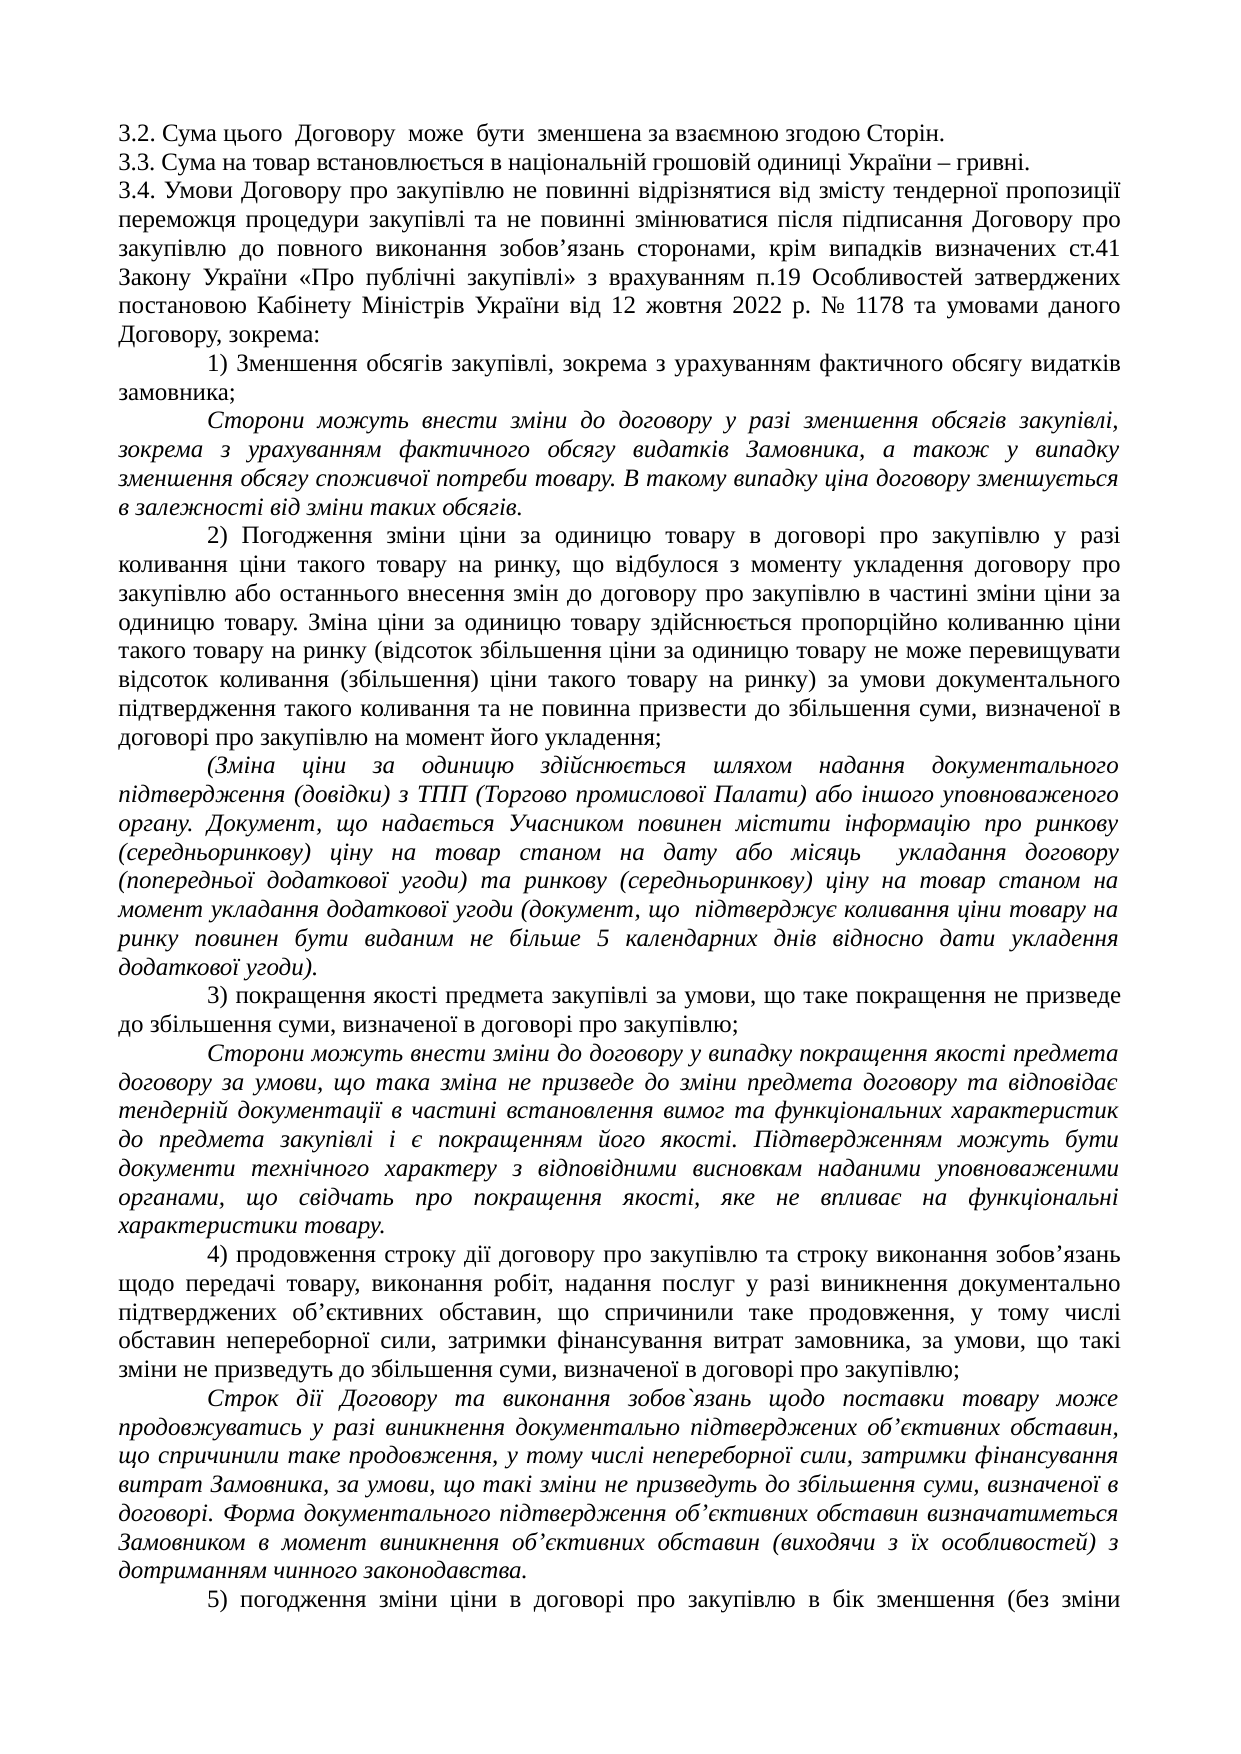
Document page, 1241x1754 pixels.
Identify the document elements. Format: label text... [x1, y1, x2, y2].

text (Зміна ціни за одиницю здійснюється шляхом надання документального підтвердження (довідки) з ТПП (Торгово промислової Палати) або іншого уповноваженого органу. Документ, що надається Учасником повинен містити інформацію про ринкову (середньоринкову) ціну на товар станом на дату або місяць укладання договору (попередньої додаткової угоди) та ринкову (середньоринкову) ціну на товар станом на момент укладання додаткової угоди (документ, що підтверджує коливання ціни товару на ринку повинен бути виданим не більше 5 календарних днів відносно дати укладення додаткової угоди). [118, 751, 1122, 981]
text 5) погодження зміни ціни в договорі про закупівлю в бік зменшення (без зміни [118, 1584, 1122, 1613]
text 1) Зменшення обсягів закупівлі, зокрема з урахуванням фактичного обсягу видатків замовника; [118, 348, 1122, 406]
text 3) покращення якості предмета закупівлі за умови, що таке покращення не призведе до збільшення суми, визначеної в договорі про закупівлю; [118, 981, 1122, 1038]
text 2) Погодження зміни ціни за одиницю товару в договорі про закупівлю у разі коливання ціни такого товару на ринку, що відбулося з моменту укладення договору про закупівлю або останнього внесення змін до договору про закупівлю в частині зміни ціни за одиницю товару. Зміна ціни за одиницю товару здійснюється пропорційно коливанню ціни такого товару на ринку (відсоток збільшення ціни за одиницю товару не може перевищувати відсоток коливання (збільшення) ціни такого товару на ринку) за умови документального підтвердження такого коливання та не повинна призвести до збільшення суми, визначеної в договорі про закупівлю на момент його укладення; [118, 521, 1122, 751]
text Сторони можуть внести зміни до договору у випадку покращення якості предмета договору за умови, що така зміна не призведе до зміни предмета договору та відповідає тендерній документації в частині встановлення вимог та функціональних характеристик до предмета закупівлі і є покращенням його якості. Підтвердженням можуть бути документи технічного характеру з відповідними висновкам наданими уповноваженими органами, що свідчать про покращення якості, яке не впливає на функціональні характеристики товару. [118, 1038, 1122, 1239]
text 3.2. Сума цього Договору може бути зменшена за взаємною згодою Сторін. [118, 118, 1122, 147]
text 3.4. Умови Договору про закупівлю не повинні відрізнятися від змісту тендерної пропозиції переможця процедури закупівлі та не повинні змінюватися після підписання Договору про закупівлю до повного виконання зобов’язань сторонами, крім випадків визначених ст.41 Закону України «Про публічні закупівлі» з врахуванням п.19 Особливостей затверджених постановою Кабінету Міністрів України від 12 жовтня 2022 р. № 1178 та умовами даного Договору, зокрема: [118, 176, 1122, 348]
text 4) продовження строку дії договору про закупівлю та строку виконання зобов’язань щодо передачі товару, виконання робіт, надання послуг у разі виникнення документально підтверджених об’єктивних обставин, що спричинили таке продовження, у тому числі обставин непереборної сили, затримки фінансування витрат замовника, за умови, що такі зміни не призведуть до збільшення суми, визначеної в договорі про закупівлю; [118, 1239, 1122, 1383]
text 3.3. Сума на товар встановлюється в національній грошовій одиниці України – гривні. [118, 147, 1122, 176]
text Сторони можуть внести зміни до договору у разі зменшення обсягів закупівлі, зокрема з урахуванням фактичного обсягу видатків Замовника, а також у випадку зменшення обсягу споживчої потреби товару. В такому випадку ціна договору зменшується в залежності від зміни таких обсягів. [118, 406, 1122, 521]
text Строк дії Договору та виконання зобов`язань щодо поставки товару може продовжуватись у разі виникнення документально підтверджених об’єктивних обставин, що спричинили таке продовження, у тому числі непереборної сили, затримки фінансування витрат Замовника, за умови, що такі зміни не призведуть до збільшення суми, визначеної в договорі. Форма документального підтвердження об’єктивних обставин визначатиметься Замовником в момент виникнення об’єктивних обставин (виходячи з їх особливостей) з дотриманням чинного законодавства. [118, 1383, 1122, 1584]
